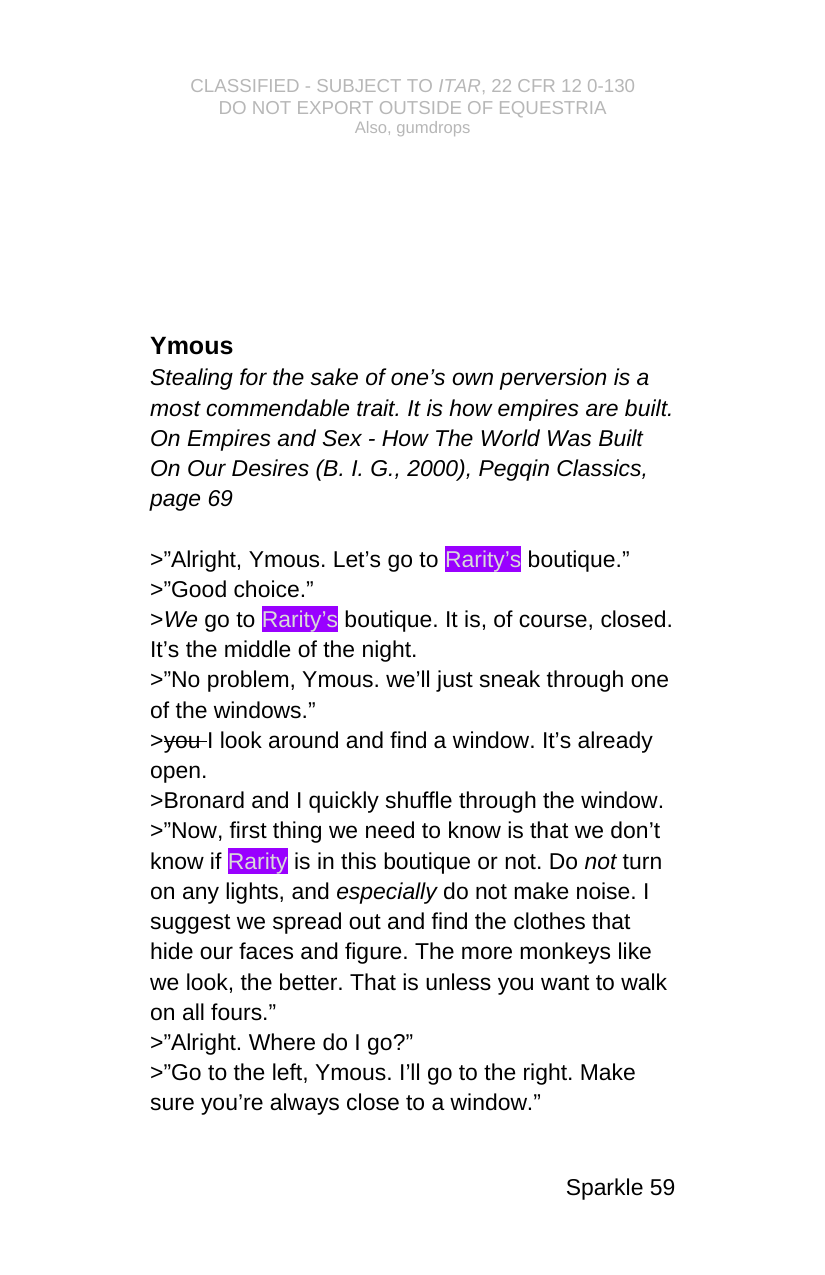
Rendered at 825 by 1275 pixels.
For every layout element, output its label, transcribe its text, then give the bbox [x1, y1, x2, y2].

text >We go to Rarity’s boutique. It is, of course, closed. It’s the middle of the night. [150, 606, 675, 662]
text >”Now, first thing we need to know is that we don’t know if Rarity is in this boutique or not. Do not turn on any lights, and especially do not make noise. I suggest we spread out and find the clothes that hide our faces and figure. The more monkeys like we look, the better. That is unless you want to walk on all fours.” [150, 817, 675, 1025]
text On Empires and Sex - How The World Was Built On Our Desires (B. I. G., 2000), Pegqin Classics, page 69 [150, 425, 675, 511]
text >”Alright, Ymous. Let’s go to Rarity’s boutique.” [150, 546, 675, 572]
text >Bronard and I quickly shuffle through the window. [150, 787, 675, 813]
text >”No problem, Ymous. we’ll just sneak through one of the windows.” [150, 666, 675, 723]
text Stealing for the sake of one’s own perversion is a most commendable trait. It is how empires are built. [150, 364, 675, 421]
text Ymous [150, 331, 675, 360]
text >you I look around and find a window. It’s already open. [150, 727, 675, 783]
text >”Go to the left, Ymous. I’ll go to the right. Make sure you’re always close to a window.” [150, 1059, 675, 1116]
text >”Alright. Where do I go?” [150, 1029, 675, 1055]
text >”Good choice.” [150, 576, 675, 602]
